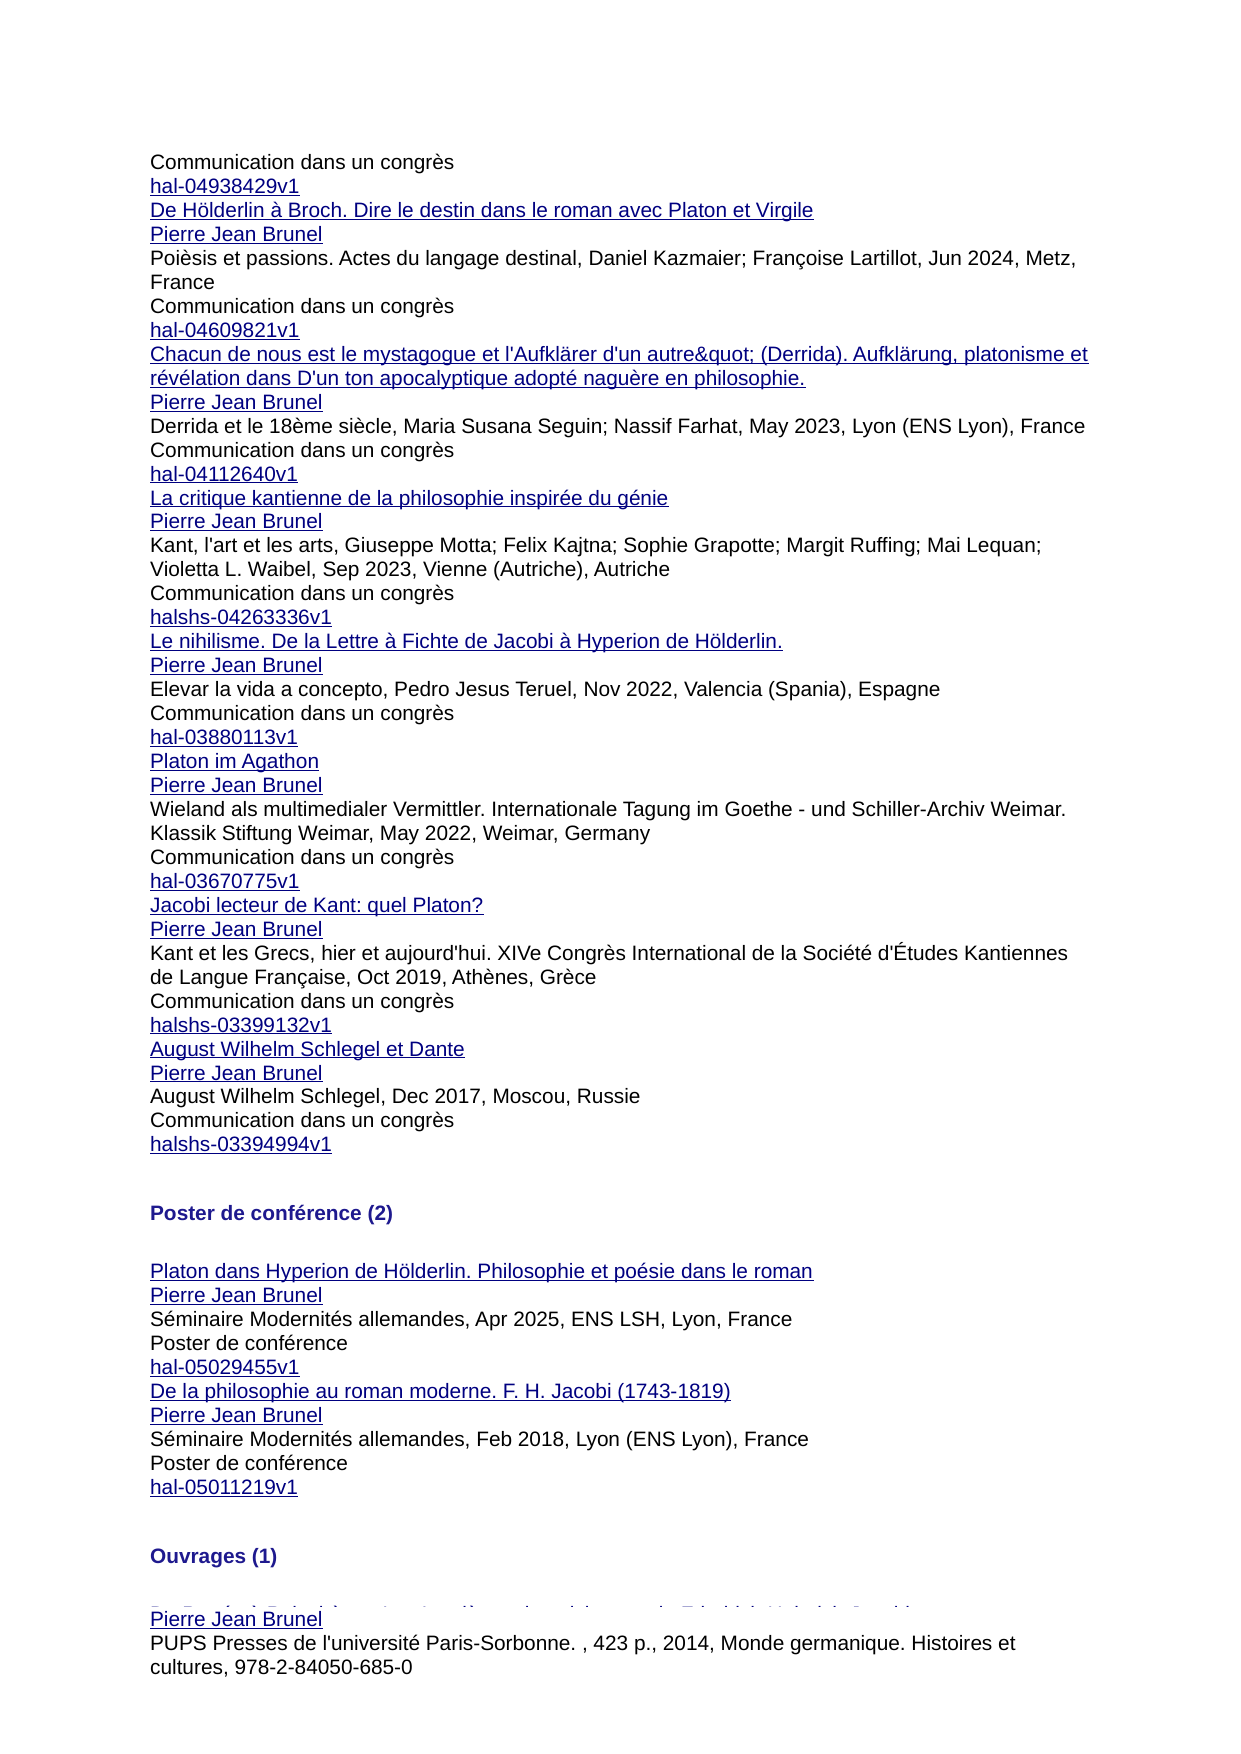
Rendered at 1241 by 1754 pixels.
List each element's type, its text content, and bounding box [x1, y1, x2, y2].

table_cell August Wilhelm Schlegel et Dante Pierre Jean Brunel August Wilhelm Schlegel, Dec 2017, Moscou, Russie Communication dans un congrès halshs-03394994v1 [150, 1036, 1090, 1156]
table_cell Platon im Agathon Pierre Jean Brunel Wieland als multimedialer Vermittler. Internationale Tagung im Goethe - und Schiller-Archiv Weimar. Klassik Stiftung Weimar, May 2022, Weimar, Germany Communication dans un congrès hal-03670775v1 [150, 749, 1090, 893]
table_cell De la philosophie au roman moderne. F. H. Jacobi (1743-1819) Pierre Jean Brunel Séminaire Modernités allemandes, Feb 2018, Lyon (ENS Lyon), France Poster de conférence hal-05011219v1 [150, 1379, 1090, 1499]
table_cell De Hölderlin à Broch. Dire le destin dans le roman avec Platon et Virgile Pierre Jean Brunel Poièsis et passions. Actes du langage destinal, Daniel Kazmaier; Françoise Lartillot, Jun 2024, Metz, France Communication dans un congrès hal-04609821v1 [150, 198, 1090, 342]
table_cell Jacobi lecteur de Kant: quel Platon? Pierre Jean Brunel Kant et les Grecs, hier et aujourd'hui. XIVe Congrès International de la Société d'Études Kantiennes de Langue Française, Oct 2019, Athènes, Grèce Communication dans un congrès halshs-03399132v1 [150, 893, 1090, 1036]
table_header De Protée à Polyphème. Les Lumières platoniciennes de Friedrich Heinrich Jacobi Pierre Jean Brunel PUPS Presses de l'université Paris-Sorbonne. , 423 p., 2014, Monde germanique. Histoires et cultures, 978-2-84050-685-0 Ouvrages halshs-01405395v1 [150, 1602, 1090, 1679]
subtitle Ouvrages (1) [150, 1544, 1090, 1568]
table_cell Chacun de nous est le mystagogue et l'Aufklärer d'un autre&quot; (Derrida). Aufklärung, platonisme et révélation dans D'un ton apocalyptique adopté naguère en philosophie. Pierre Jean Brunel Derrida et le 18ème siècle, Maria Susana Seguin; Nassif Farhat, May 2023, Lyon (ENS Lyon), France Communication dans un congrès hal-04112640v1 [150, 342, 1090, 485]
subtitle Poster de conférence (2) [150, 1201, 1090, 1225]
table_header Platon dans Hyperion de Hölderlin. Philosophie et poésie dans le roman Pierre Jean Brunel Séminaire Modernités allemandes, Apr 2025, ENS LSH, Lyon, France Poster de conférence hal-05029455v1 [150, 1259, 1090, 1379]
table_cell Le nihilisme. De la Lettre à Fichte de Jacobi à Hyperion de Hölderlin. Pierre Jean Brunel Elevar la vida a concepto, Pedro Jesus Teruel, Nov 2022, Valencia (Spania), Espagne Communication dans un congrès hal-03880113v1 [150, 629, 1090, 749]
table_header Communication dans un congrès hal-04938429v1 [150, 150, 1090, 198]
table_cell La critique kantienne de la philosophie inspirée du génie Pierre Jean Brunel Kant, l'art et les arts, Giuseppe Motta; Felix Kajtna; Sophie Grapotte; Margit Ruffing; Mai Lequan; Violetta L. Waibel, Sep 2023, Vienne (Autriche), Autriche Communication dans un congrès halshs-04263336v1 [150, 485, 1090, 629]
